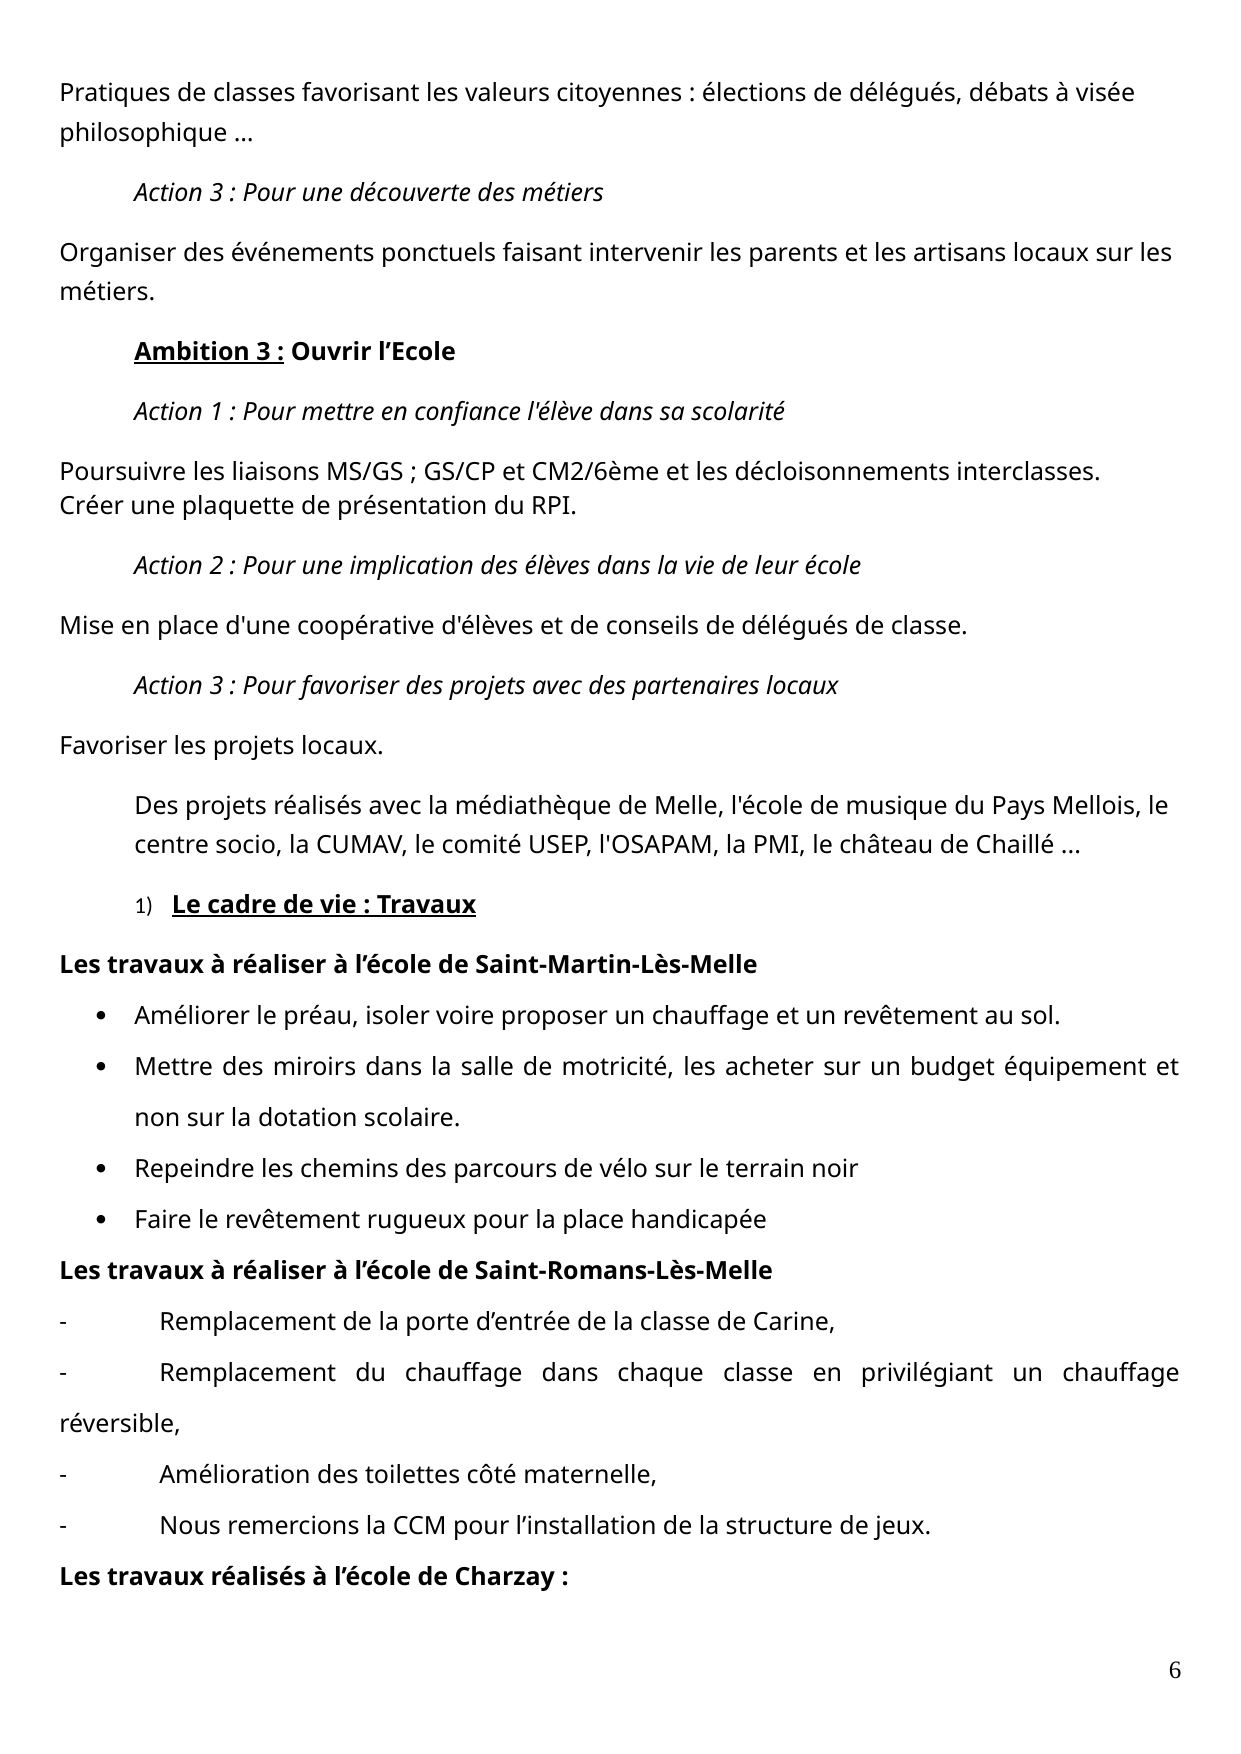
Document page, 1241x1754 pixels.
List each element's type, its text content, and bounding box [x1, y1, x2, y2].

list Organiser des événements ponctuels faisant intervenir les parents et les artisans locaux sur les métiers. [59, 234, 1181, 307]
list Favoriser les projets locaux. [59, 727, 1181, 761]
text Les travaux à réaliser à l’école de Saint-Romans-Lès-Melle [59, 1253, 1181, 1287]
list Pratiques de classes favorisant les valeurs citoyennes : élections de délégués, débats à visée philosophique … [59, 75, 1181, 148]
list Nous remercions la CCM pour l’installation de la structure de jeux. [59, 1508, 1181, 1542]
text Les travaux réalisés à l’école de Charzay : [59, 1559, 1181, 1593]
list Action 3 : Pour favoriser des projets avec des partenaires locaux [134, 667, 1181, 701]
list Remplacement du chauffage dans chaque classe en privilégiant un chauffage réversible, [59, 1355, 1181, 1440]
list Le cadre de vie : Travaux [134, 887, 1181, 921]
list Améliorer le préau, isoler voire proposer un chauffage et un revêtement au sol. [97, 998, 1181, 1032]
list Des projets réalisés avec la médiathèque de Melle, l'école de musique du Pays Mellois, le centre socio, la CUMAV, le comité USEP, l'OSAPAM, la PMI, le château de Chaillé ... [134, 787, 1181, 861]
text Les travaux à réaliser à l’école de Saint-Martin-Lès-Melle [59, 947, 1181, 981]
list Action 3 : Pour une découverte des métiers [134, 174, 1181, 208]
list Créer une plaquette de présentation du RPI. [59, 487, 1181, 521]
list Amélioration des toilettes côté maternelle, [59, 1457, 1181, 1491]
list Ambition 3 : Ouvrir l’Ecole [134, 333, 1181, 367]
list Mettre des miroirs dans la salle de motricité, les acheter sur un budget équipement et non sur la dotation scolaire. [97, 1049, 1181, 1134]
list Faire le revêtement rugueux pour la place handicapée [97, 1202, 1181, 1236]
text Poursuivre les liaisons MS/GS ; GS/CP et CM2/6ème et les décloisonnements interclasses. [59, 453, 1181, 487]
list Mise en place d'une coopérative d'élèves et de conseils de délégués de classe. [59, 607, 1181, 641]
list Action 1 : Pour mettre en confiance l'élève dans sa scolarité [134, 393, 1181, 427]
list Repeindre les chemins des parcours de vélo sur le terrain noir [97, 1151, 1181, 1185]
list Action 2 : Pour une implication des élèves dans la vie de leur école [134, 547, 1181, 581]
list Remplacement de la porte d’entrée de la classe de Carine, [59, 1304, 1181, 1338]
